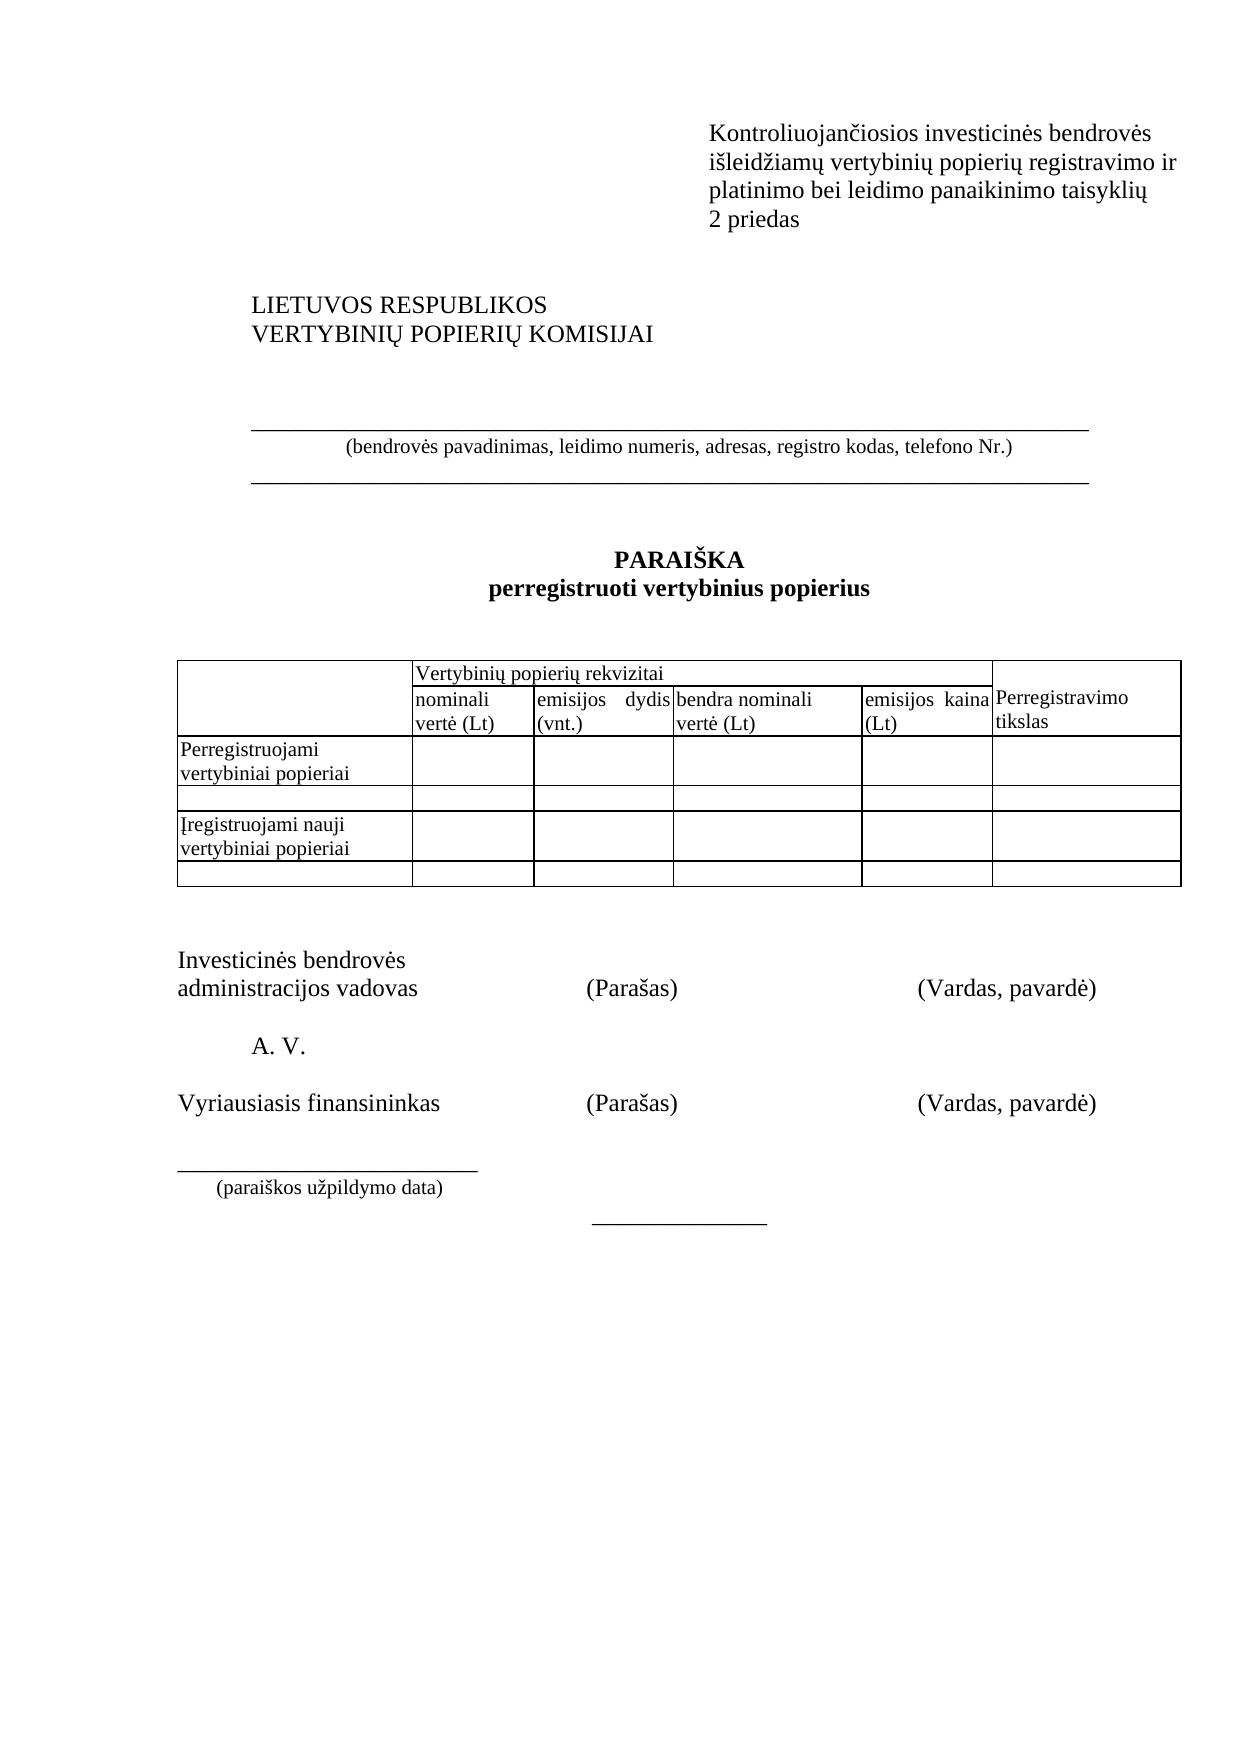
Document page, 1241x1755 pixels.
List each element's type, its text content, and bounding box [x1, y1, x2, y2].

table_cell nominali vertė (Lt) [413, 687, 533, 735]
table_cell [674, 737, 861, 785]
table_cell [674, 862, 861, 886]
text Investicinės bendrovės [177, 945, 1181, 973]
table_cell [535, 862, 673, 886]
text perregistruoti vertybinius popierius [177, 573, 1181, 602]
table_header Perregistravimo tikslas [993, 661, 1180, 735]
table_cell [863, 737, 992, 785]
table_cell [413, 786, 533, 810]
table_cell Perregistruojami vertybiniai popieriai [178, 737, 412, 785]
text PARAIŠKA [177, 545, 1181, 573]
text 2 priedas [177, 204, 1181, 233]
table_cell [674, 812, 861, 860]
text ___________________________________________________________________ [177, 458, 1181, 487]
table_cell [535, 786, 673, 810]
table_cell [863, 812, 992, 860]
table_cell [863, 786, 992, 810]
text A. V. [177, 1031, 1181, 1060]
table_cell bendra nominali vertė (Lt) [674, 687, 861, 735]
table_header [178, 661, 412, 735]
table_cell [413, 812, 533, 860]
text LIETUVOS RESPUBLIKOS [177, 291, 1181, 319]
table_header Vertybinių popierių rekvizitai [413, 661, 992, 685]
table_cell emisijos kaina (Lt) [863, 687, 992, 735]
table_cell [993, 786, 1180, 810]
table_cell [993, 862, 1180, 886]
table_cell [535, 737, 673, 785]
table_cell emisijos dydis (vnt.) [535, 687, 673, 735]
table_cell [413, 737, 533, 785]
table_cell [993, 812, 1180, 860]
text VERTYBINIŲ POPIERIŲ KOMISIJAI [177, 319, 1181, 348]
table_cell [413, 862, 533, 886]
text (paraiškos užpildymo data) [177, 1175, 1181, 1199]
text Kontroliuojančiosios investicinės bendrovės [709, 118, 1181, 147]
text Vyriausiasis finansininkas (Parašas) (Vardas, pavardė) [177, 1088, 1181, 1117]
table_cell [674, 786, 861, 810]
table_cell [178, 786, 412, 810]
table_cell Įregistruojami nauji vertybiniai popieriai [178, 812, 412, 860]
text ________________________ [177, 1146, 1181, 1175]
table_cell [863, 862, 992, 886]
text išleidžiamų vertybinių popierių registravimo ir [177, 147, 1181, 176]
table_cell [535, 812, 673, 860]
text administracijos vadovas (Parašas) (Vardas, pavardė) [177, 973, 1181, 1002]
text platinimo bei leidimo panaikinimo taisyklių [177, 176, 1181, 204]
text ___________________________________________________________________ [177, 406, 1181, 434]
table_cell [993, 737, 1180, 785]
text ______________ [177, 1199, 1181, 1227]
text (bendrovės pavadinimas, leidimo numeris, adresas, registro kodas, telefono Nr.) [177, 434, 1181, 458]
table_cell [178, 862, 412, 886]
